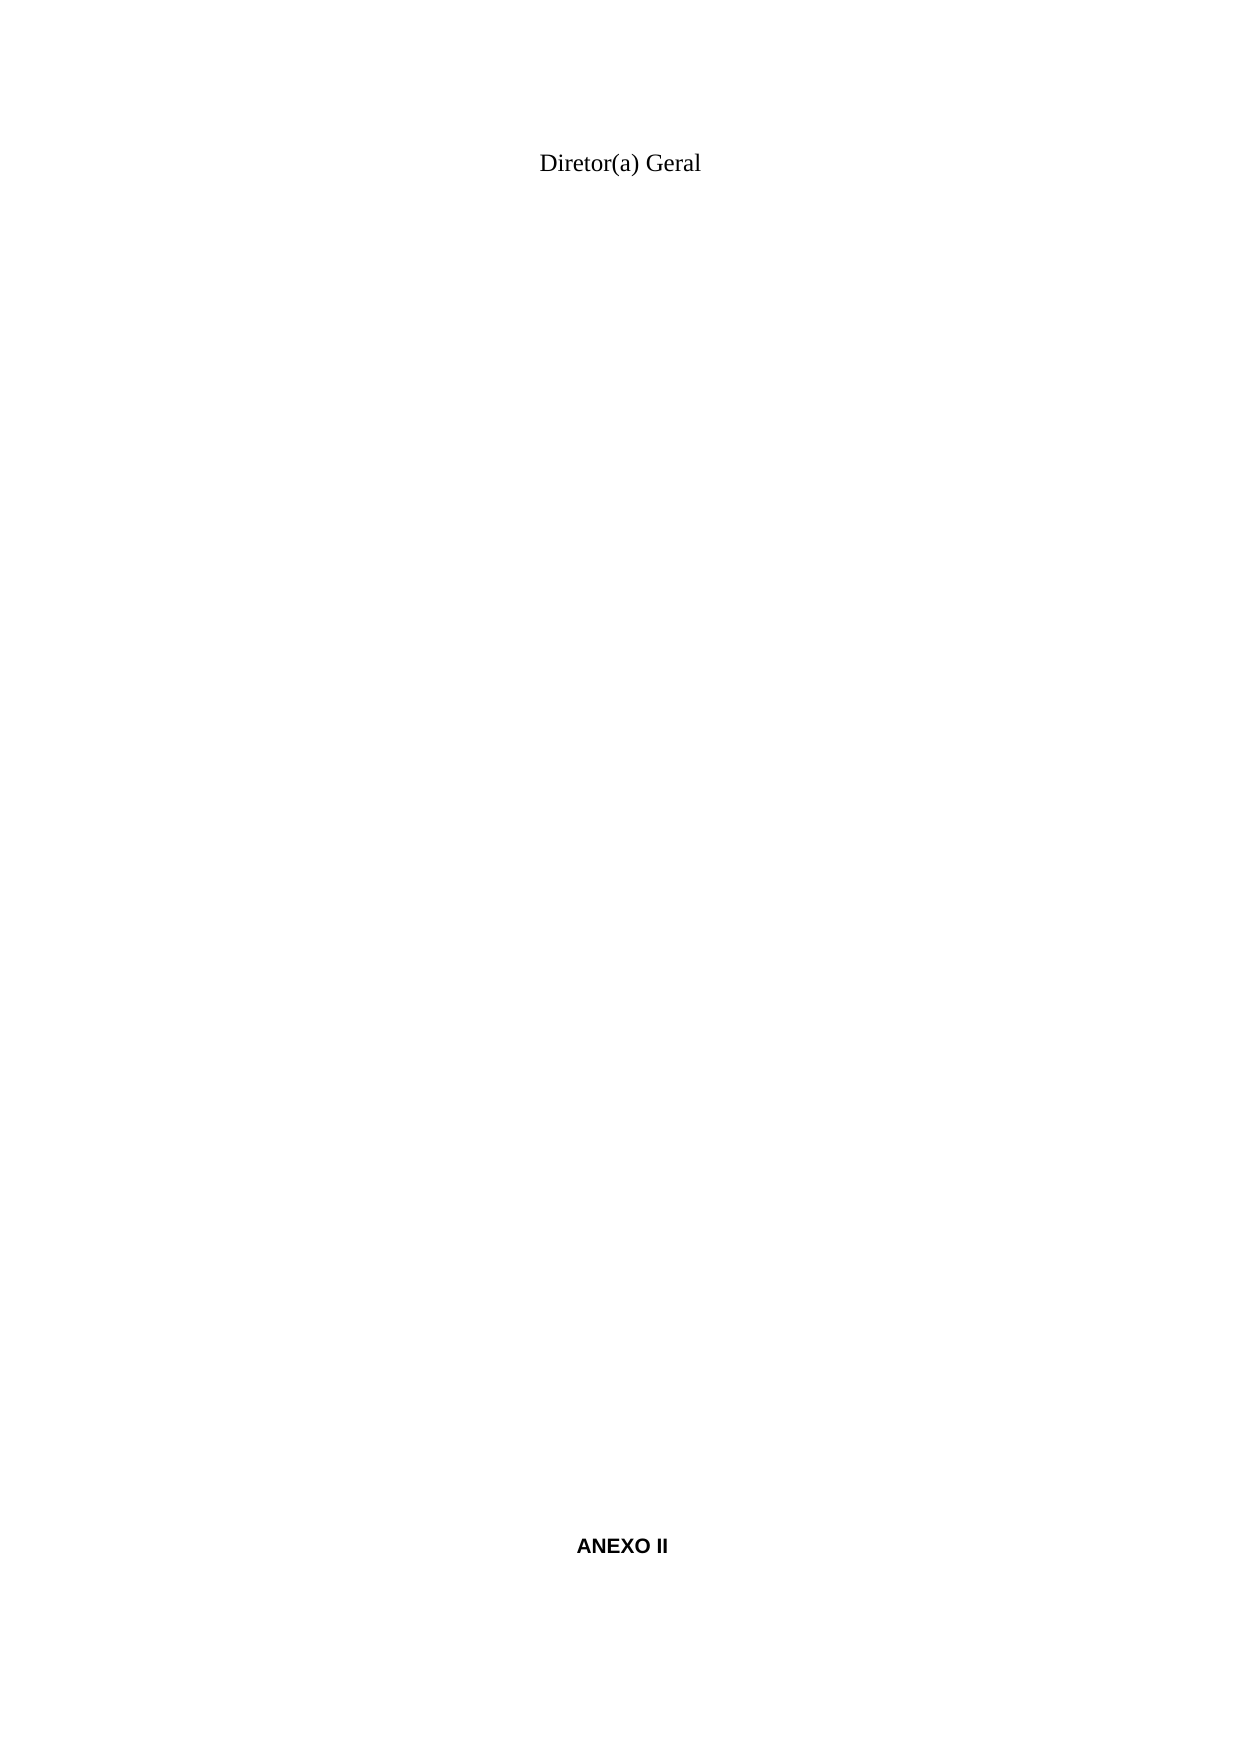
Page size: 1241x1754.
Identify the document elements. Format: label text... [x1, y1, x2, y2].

text ANEXO II [177, 1533, 1067, 1557]
text Diretor(a) Geral [177, 148, 1063, 176]
